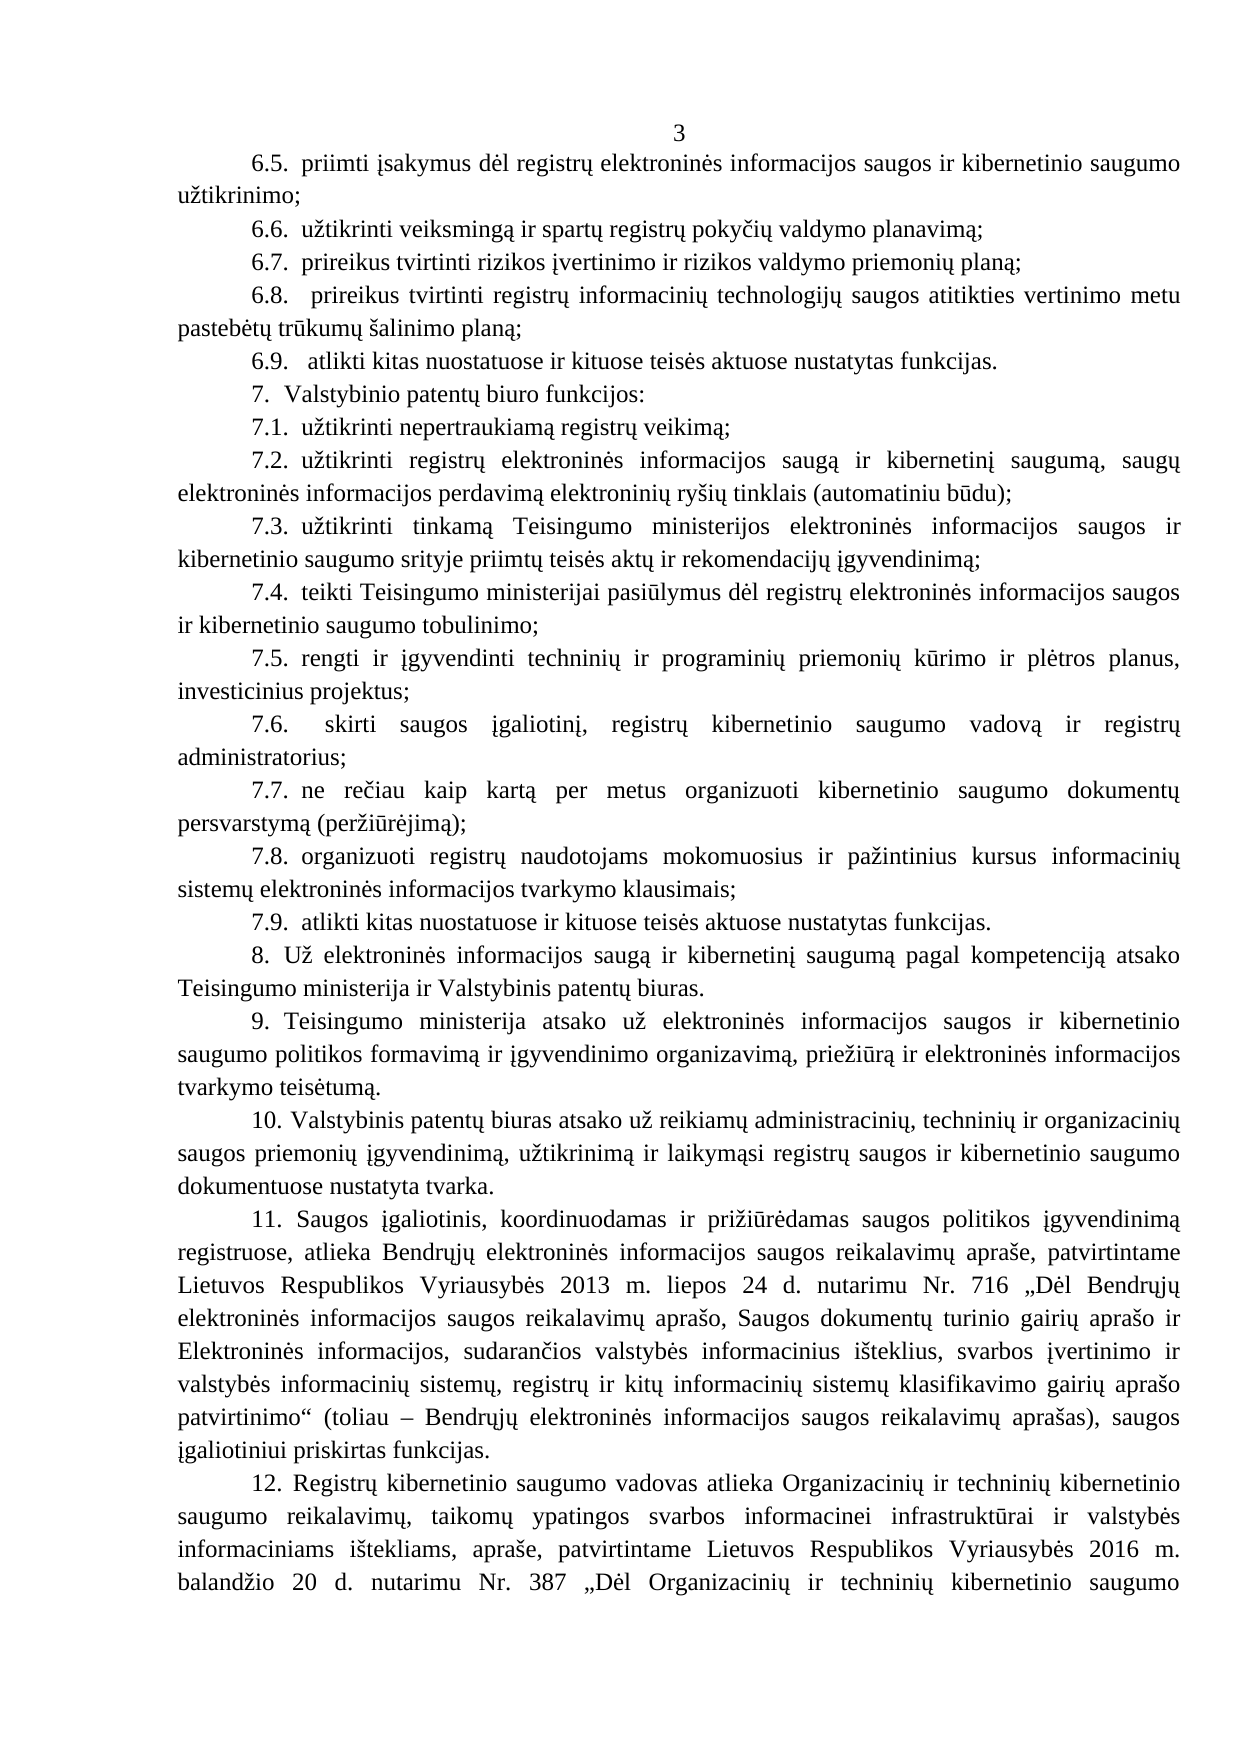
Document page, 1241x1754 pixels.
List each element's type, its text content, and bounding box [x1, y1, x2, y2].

text 6.8. prireikus tvirtinti registrų informacinių technologijų saugos atitikties vertinimo metu pastebėtų trūkumų šalinimo planą; [177, 280, 1181, 341]
text 6.6. užtikrinti veiksmingą ir spartų registrų pokyčių valdymo planavimą; [177, 214, 1181, 242]
text 9. Teisingumo ministerija atsako už elektroninės informacijos saugos ir kibernetinio saugumo politikos formavimą ir įgyvendinimo organizavimą, priežiūrą ir elektroninės informacijos tvarkymo teisėtumą. [177, 1006, 1181, 1101]
text 6.7. prireikus tvirtinti rizikos įvertinimo ir rizikos valdymo priemonių planą; [177, 247, 1181, 275]
text 7.5. rengti ir įgyvendinti techninių ir programinių priemonių kūrimo ir plėtros planus, investicinius projektus; [177, 643, 1181, 705]
text 12. Registrų kibernetinio saugumo vadovas atlieka Organizacinių ir techninių kibernetinio saugumo reikalavimų, taikomų ypatingos svarbos informacinei infrastruktūrai ir valstybės informaciniams ištekliams, apraše, patvirtintame Lietuvos Respublikos Vyriausybės 2016 m. balandžio 20 d. nutarimu Nr. 387 „Dėl Organizacinių ir techninių kibernetinio saugumo [177, 1468, 1181, 1596]
text 7.3. užtikrinti tinkamą Teisingumo ministerijos elektroninės informacijos saugos ir kibernetinio saugumo srityje priimtų teisės aktų ir rekomendacijų įgyvendinimą; [177, 511, 1181, 573]
text 11. Saugos įgaliotinis, koordinuodamas ir prižiūrėdamas saugos politikos įgyvendinimą registruose, atlieka Bendrųjų elektroninės informacijos saugos reikalavimų apraše, patvirtintame Lietuvos Respublikos Vyriausybės 2013 m. liepos 24 d. nutarimu Nr. 716 „Dėl Bendrųjų elektroninės informacijos saugos reikalavimų aprašo, Saugos dokumentų turinio gairių aprašo ir Elektroninės informacijos, sudarančios valstybės informacinius išteklius, svarbos įvertinimo ir valstybės informacinių sistemų, registrų ir kitų informacinių sistemų klasifikavimo gairių aprašo patvirtinimo“ (toliau – Bendrųjų elektroninės informacijos saugos reikalavimų aprašas), saugos įgaliotiniui priskirtas funkcijas. [177, 1204, 1181, 1464]
text 7.8. organizuoti registrų naudotojams mokomuosius ir pažintinius kursus informacinių sistemų elektroninės informacijos tvarkymo klausimais; [177, 841, 1181, 903]
text 7. Valstybinio patentų biuro funkcijos: [177, 379, 1181, 407]
text 7.9. atlikti kitas nuostatuose ir kituose teisės aktuose nustatytas funkcijas. [177, 907, 1181, 936]
text 7.2. užtikrinti registrų elektroninės informacijos saugą ir kibernetinį saugumą, saugų elektroninės informacijos perdavimą elektroninių ryšių tinklais (automatiniu būdu); [177, 445, 1181, 507]
text 6.5. priimti įsakymus dėl registrų elektroninės informacijos saugos ir kibernetinio saugumo užtikrinimo; [177, 148, 1181, 209]
text 7.4. teikti Teisingumo ministerijai pasiūlymus dėl registrų elektroninės informacijos saugos ir kibernetinio saugumo tobulinimo; [177, 577, 1181, 639]
text 6.9. atlikti kitas nuostatuose ir kituose teisės aktuose nustatytas funkcijas. [177, 346, 1181, 374]
text 7.6. skirti saugos įgaliotinį, registrų kibernetinio saugumo vadovą ir registrų administratorius; [177, 709, 1181, 771]
text 8. Už elektroninės informacijos saugą ir kibernetinį saugumą pagal kompetenciją atsako Teisingumo ministerija ir Valstybinis patentų biuras. [177, 940, 1181, 1002]
text 7.7. ne rečiau kaip kartą per metus organizuoti kibernetinio saugumo dokumentų persvarstymą (peržiūrėjimą); [177, 775, 1181, 837]
text 10. Valstybinis patentų biuras atsako už reikiamų administracinių, techninių ir organizacinių saugos priemonių įgyvendinimą, užtikrinimą ir laikymąsi registrų saugos ir kibernetinio saugumo dokumentuose nustatyta tvarka. [177, 1105, 1181, 1200]
text 7.1. užtikrinti nepertraukiamą registrų veikimą; [177, 412, 1181, 441]
